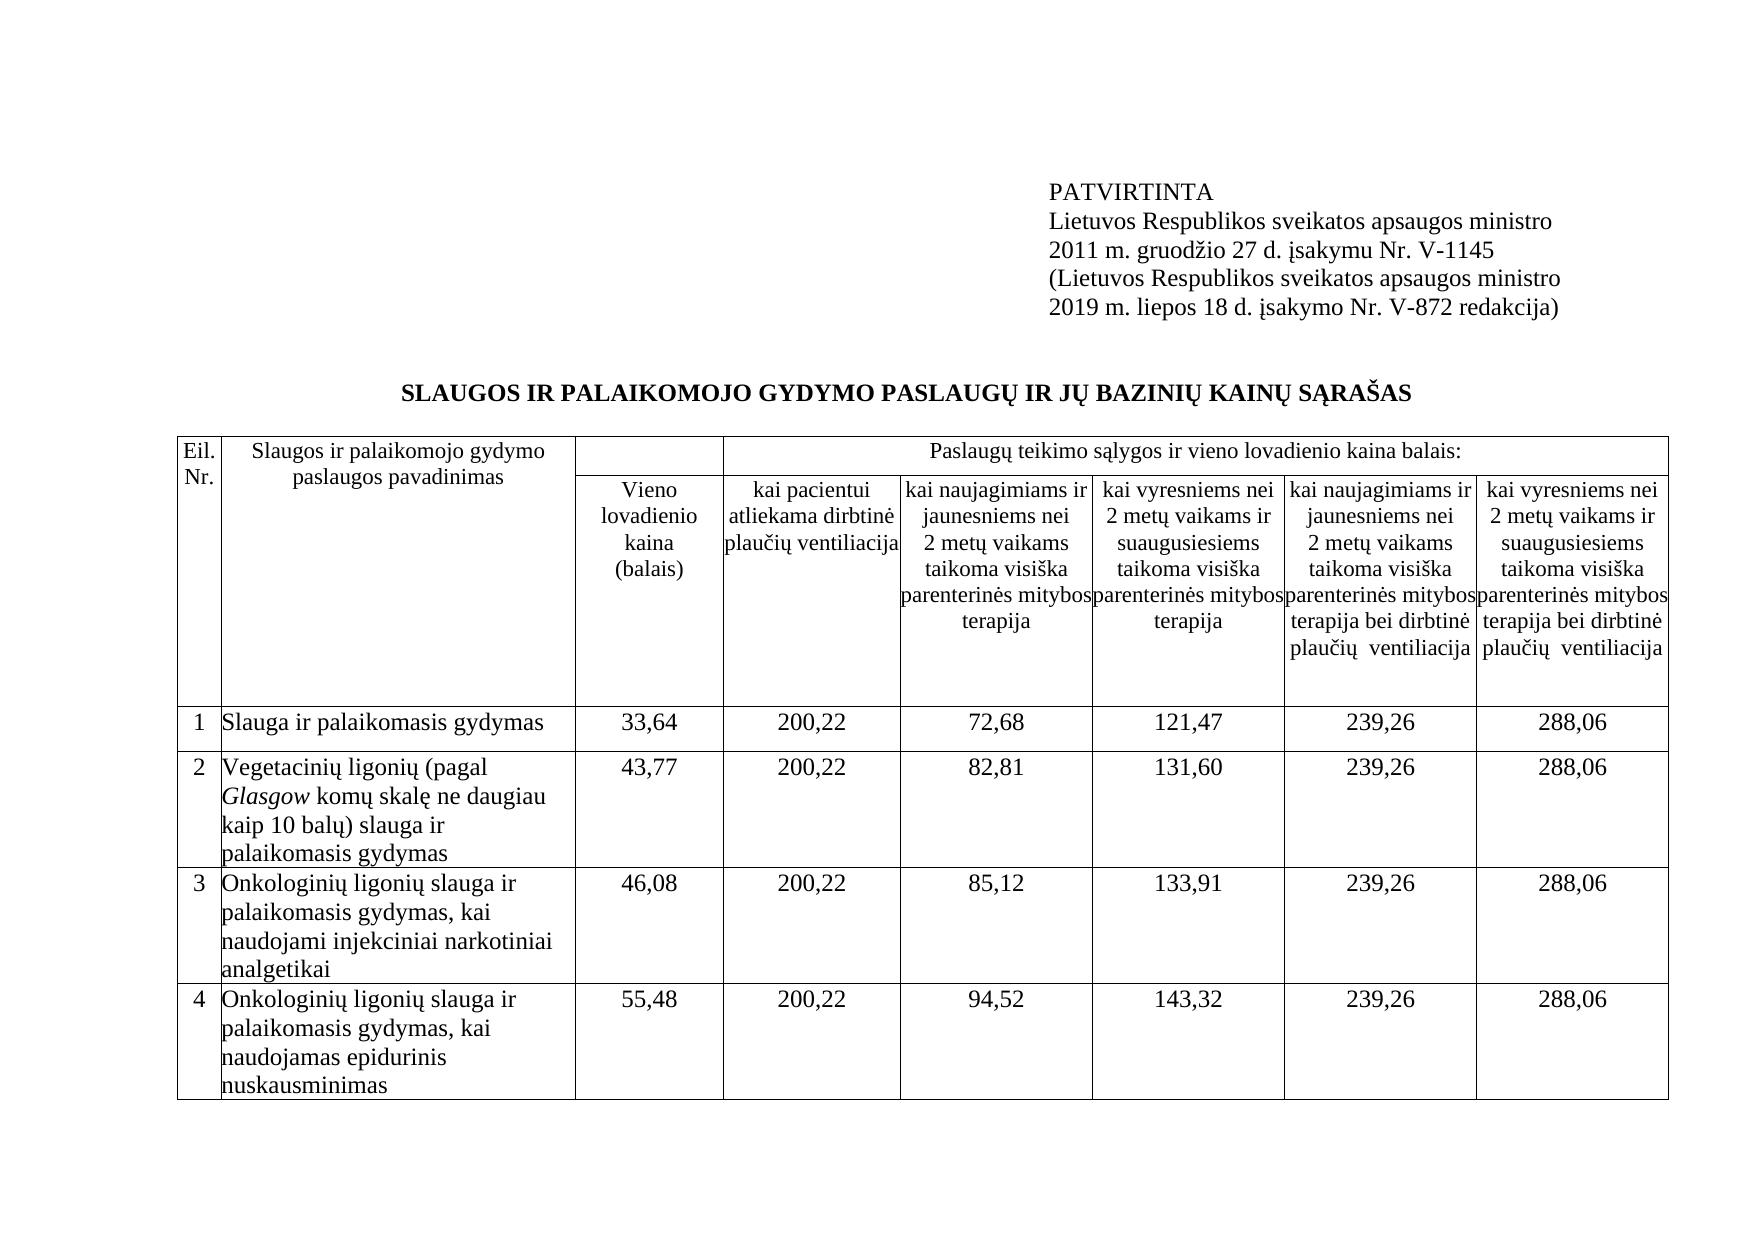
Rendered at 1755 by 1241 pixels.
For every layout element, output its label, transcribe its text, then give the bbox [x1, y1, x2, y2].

table_cell 239,26 [1285, 868, 1476, 983]
table_cell 43,77 [576, 752, 723, 867]
table_cell 200,22 [724, 868, 900, 983]
table_cell 200,22 [724, 752, 900, 867]
table_cell 143,32 [1093, 984, 1284, 1099]
table_cell 94,52 [901, 984, 1092, 1099]
table_cell 239,26 [1285, 984, 1476, 1099]
table_cell Vegetacinių ligonių (pagal Glasgow komų skalę ne daugiau kaip 10 balų) slauga ir palaikomasis gydymas [222, 752, 575, 867]
table_cell Slauga ir palaikomasis gydymas [222, 707, 575, 751]
table_cell 4 [178, 984, 221, 1099]
table_cell kai naujagimiams ir jaunesniems nei 2 metų vaikams taikoma visiška parenterinės mitybos terapija [901, 476, 1092, 706]
table_cell 239,26 [1285, 707, 1476, 751]
table_cell 1 [178, 707, 221, 751]
table_cell Vieno lovadienio kaina (balais) [576, 476, 723, 706]
table_cell 2 [178, 752, 221, 867]
table_cell 288,06 [1477, 868, 1668, 983]
table_cell 288,06 [1477, 707, 1668, 751]
table_header Eil. Nr. [178, 437, 221, 706]
text Lietuvos Respublikos sveikatos apsaugos ministro [650, 206, 1595, 235]
text SLAUGOS IR PALAIKOMOJO GYDYMO PASLAUGŲ IR JŲ BAZINIŲ KAINŲ SĄRAŠAS [177, 378, 1636, 407]
table_cell kai vyresniems nei 2 metų vaikams ir suaugusiesiems taikoma visiška parenterinės mitybos terapija bei dirbtinė plaučių ventiliacija [1477, 476, 1668, 706]
table_cell 200,22 [724, 707, 900, 751]
table_cell 288,06 [1477, 984, 1668, 1099]
table_cell 82,81 [901, 752, 1092, 867]
text 2011 m. gruodžio 27 d. įsakymu Nr. V-1145 (Lietuvos Respublikos sveikatos apsaugos ministro 2019 m. liepos 18 d. įsakymo Nr. V-872 redakcija) [1048, 235, 1566, 321]
table_cell 288,06 [1477, 752, 1668, 867]
table_header Slaugos ir palaikomojo gydymo paslaugos pavadinimas [222, 437, 575, 706]
table_cell 46,08 [576, 868, 723, 983]
table_cell kai pacientui atliekama dirbtinė plaučių ventiliacija [724, 476, 900, 706]
table_cell 131,60 [1093, 752, 1284, 867]
table_cell 133,91 [1093, 868, 1284, 983]
table_header [576, 437, 723, 475]
table_cell Onkologinių ligonių slauga ir palaikomasis gydymas, kai naudojamas epidurinis nuskausminimas [222, 984, 575, 1099]
table_cell 85,12 [901, 868, 1092, 983]
table_cell 121,47 [1093, 707, 1284, 751]
table_cell 200,22 [724, 984, 900, 1099]
table_cell kai naujagimiams ir jaunesniems nei 2 metų vaikams taikoma visiška parenterinės mitybos terapija bei dirbtinė plaučių ventiliacija [1285, 476, 1476, 706]
table_cell kai vyresniems nei 2 metų vaikams ir suaugusiesiems taikoma visiška parenterinės mitybos terapija [1093, 476, 1284, 706]
text PATVIRTINTA [650, 177, 1595, 206]
table_cell 55,48 [576, 984, 723, 1099]
table_cell 72,68 [901, 707, 1092, 751]
table_cell 33,64 [576, 707, 723, 751]
table_cell Onkologinių ligonių slauga ir palaikomasis gydymas, kai naudojami injekciniai narkotiniai analgetikai [222, 868, 575, 983]
table_cell 239,26 [1285, 752, 1476, 867]
table_header Paslaugų teikimo sąlygos ir vieno lovadienio kaina balais: [724, 437, 1668, 475]
table_cell 3 [178, 868, 221, 983]
